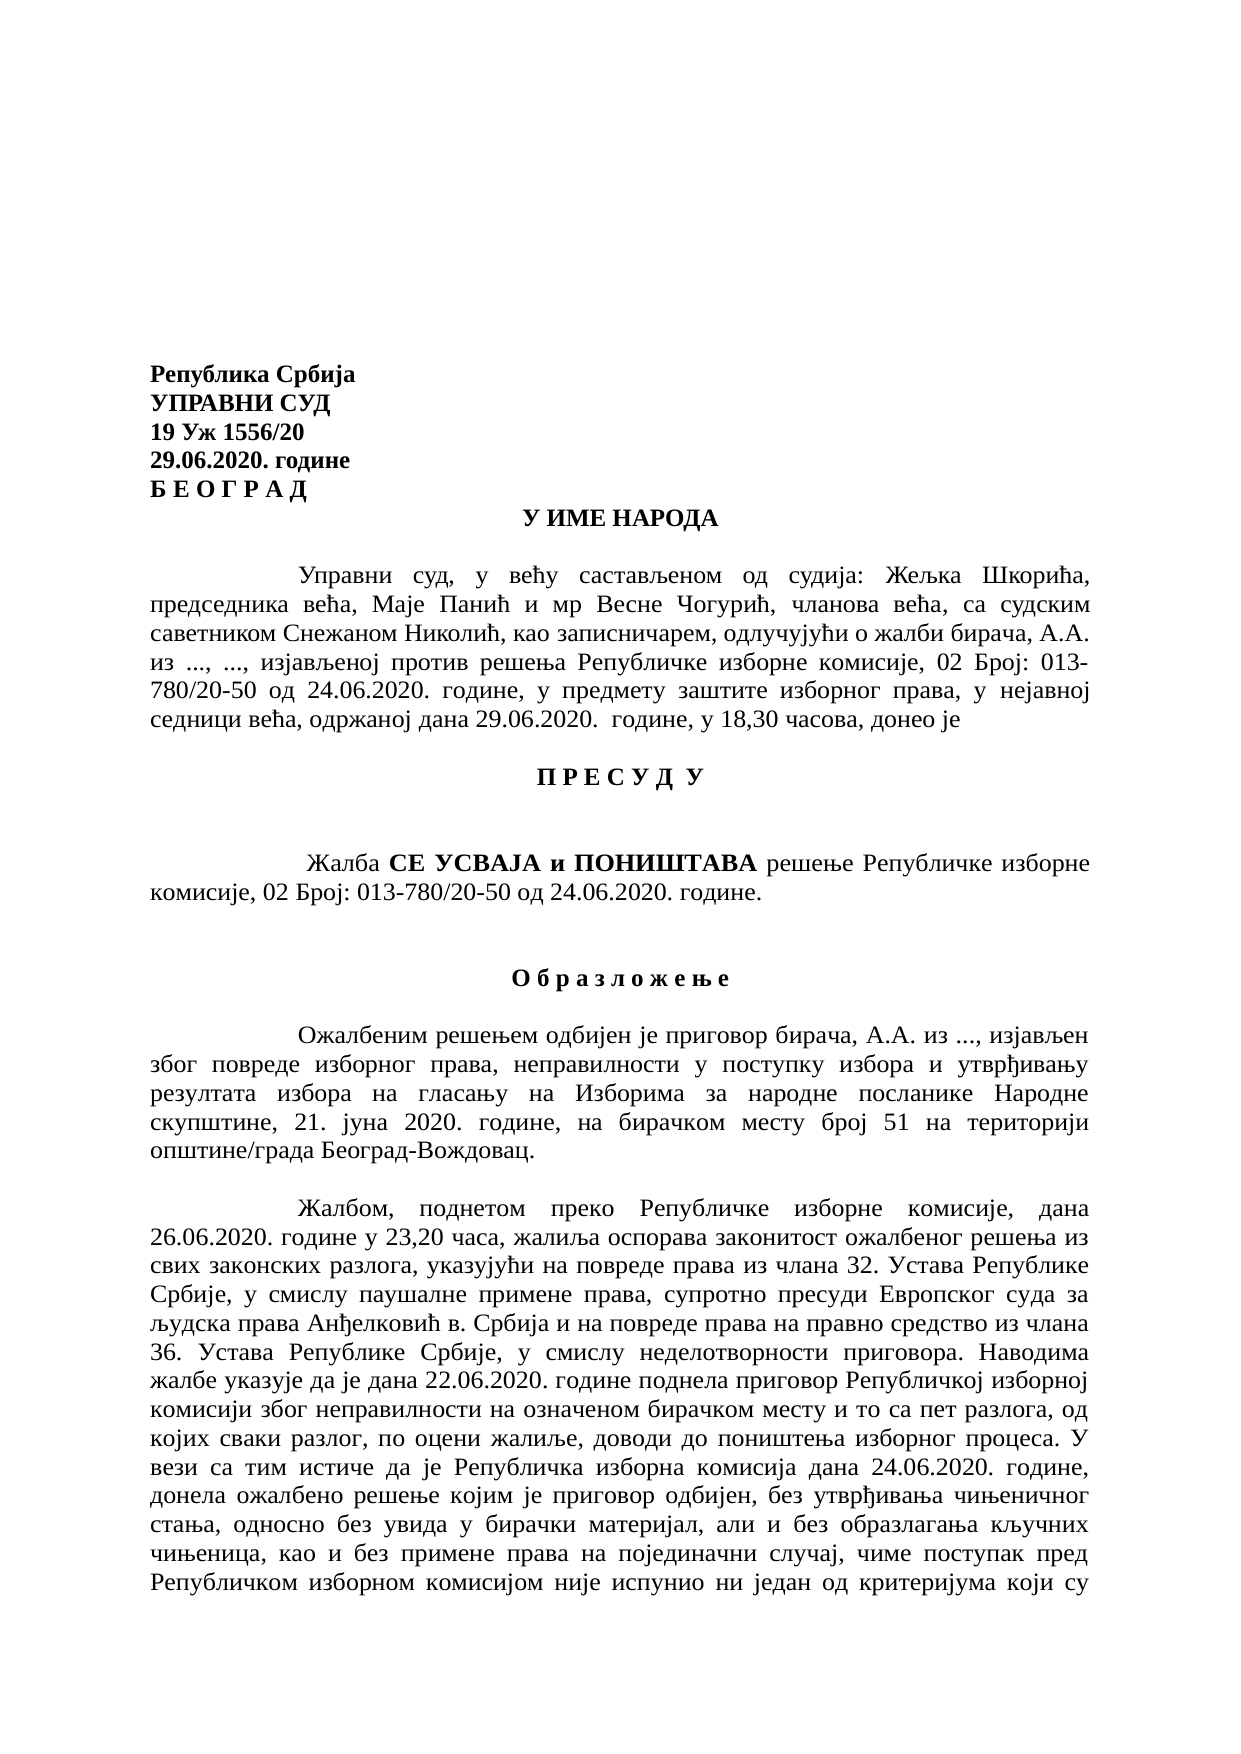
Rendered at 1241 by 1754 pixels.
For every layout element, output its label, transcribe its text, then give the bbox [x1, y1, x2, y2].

text Управни суд, у већу састављеном од судија: Жељка Шкорића, председника већа, Маје Панић и мр Весне Чогурић, чланова већа, са судским саветником Снежаном Николић, као записничарем, одлучујући о жалби бирача, A.A. из ..., ..., изјављеној против решења Републичке изборне комисије, 02 Број: 013-780/20-50 од 24.06.2020. године, у предмету заштите изборног права, у нејавној седници већа, одржаној дана 29.06.2020. године, у 18,30 часова, донео је [150, 560, 1090, 733]
text 29.06.2020. године [150, 445, 1090, 474]
text Република Србија [150, 148, 1090, 388]
text Жалбом, поднетом преко Републичке изборне комисије, дана 26.06.2020. године у 23,20 часа, жалиља оспорава законитост ожалбеног решења из свих законских разлога, указујући на повреде права из члана 32. Устава Републике Србије, у смислу паушалне примене права, супротно пресуди Европског суда за људска права Анђелковић в. Србија и на повреде права на правно средство из члана 36. Устава Републике Србије, у смислу неделотворности приговора. Наводима жалбе указује да је дана 22.06.2020. године поднела приговор Републичкој изборној комисији због неправилности на означеном бирачком месту и то са пет разлога, од којих сваки разлог, по оцени жалиље, доводи до поништења изборног процеса. У вези са тим истиче да је Републичка изборна комисија дана 24.06.2020. године, донела ожалбено решење којим је приговор одбијен, без утврђивања чињеничног стања, односно без увида у бирачки материјал, али и без образлагања кључних чињеница, као и без примене права на појединачни случај, чиме поступак пред Републичком изборном комисијом није испунио ни један од критеријума који су [150, 1193, 1090, 1595]
text Ожалбеним решењем одбијен је приговор бирача, A.A. из ..., изјављен због повреде изборног права, неправилности у поступку избора и утврђивању резултата избора на гласању на Изборима за народне посланике Народне скупштине, 21. јуна 2020. године, на бирачком месту број 51 на територији општине/града Београд-Вождовац. [150, 1020, 1090, 1164]
text Б Е О Г Р А Д [150, 474, 1090, 503]
text П Р Е С У Д У [150, 762, 1090, 790]
text У ИМЕ НАРОДА [150, 503, 1090, 532]
text УПРАВНИ СУД [150, 388, 1090, 417]
text Жалба СЕ УСВАЈА и ПОНИШТАВА решење Републичке изборне комисије, 02 Број: 013-780/20-50 од 24.06.2020. године. [150, 848, 1090, 905]
text 19 Уж 1556/20 [150, 417, 1090, 445]
text О б р а з л о ж е њ е [150, 963, 1090, 992]
